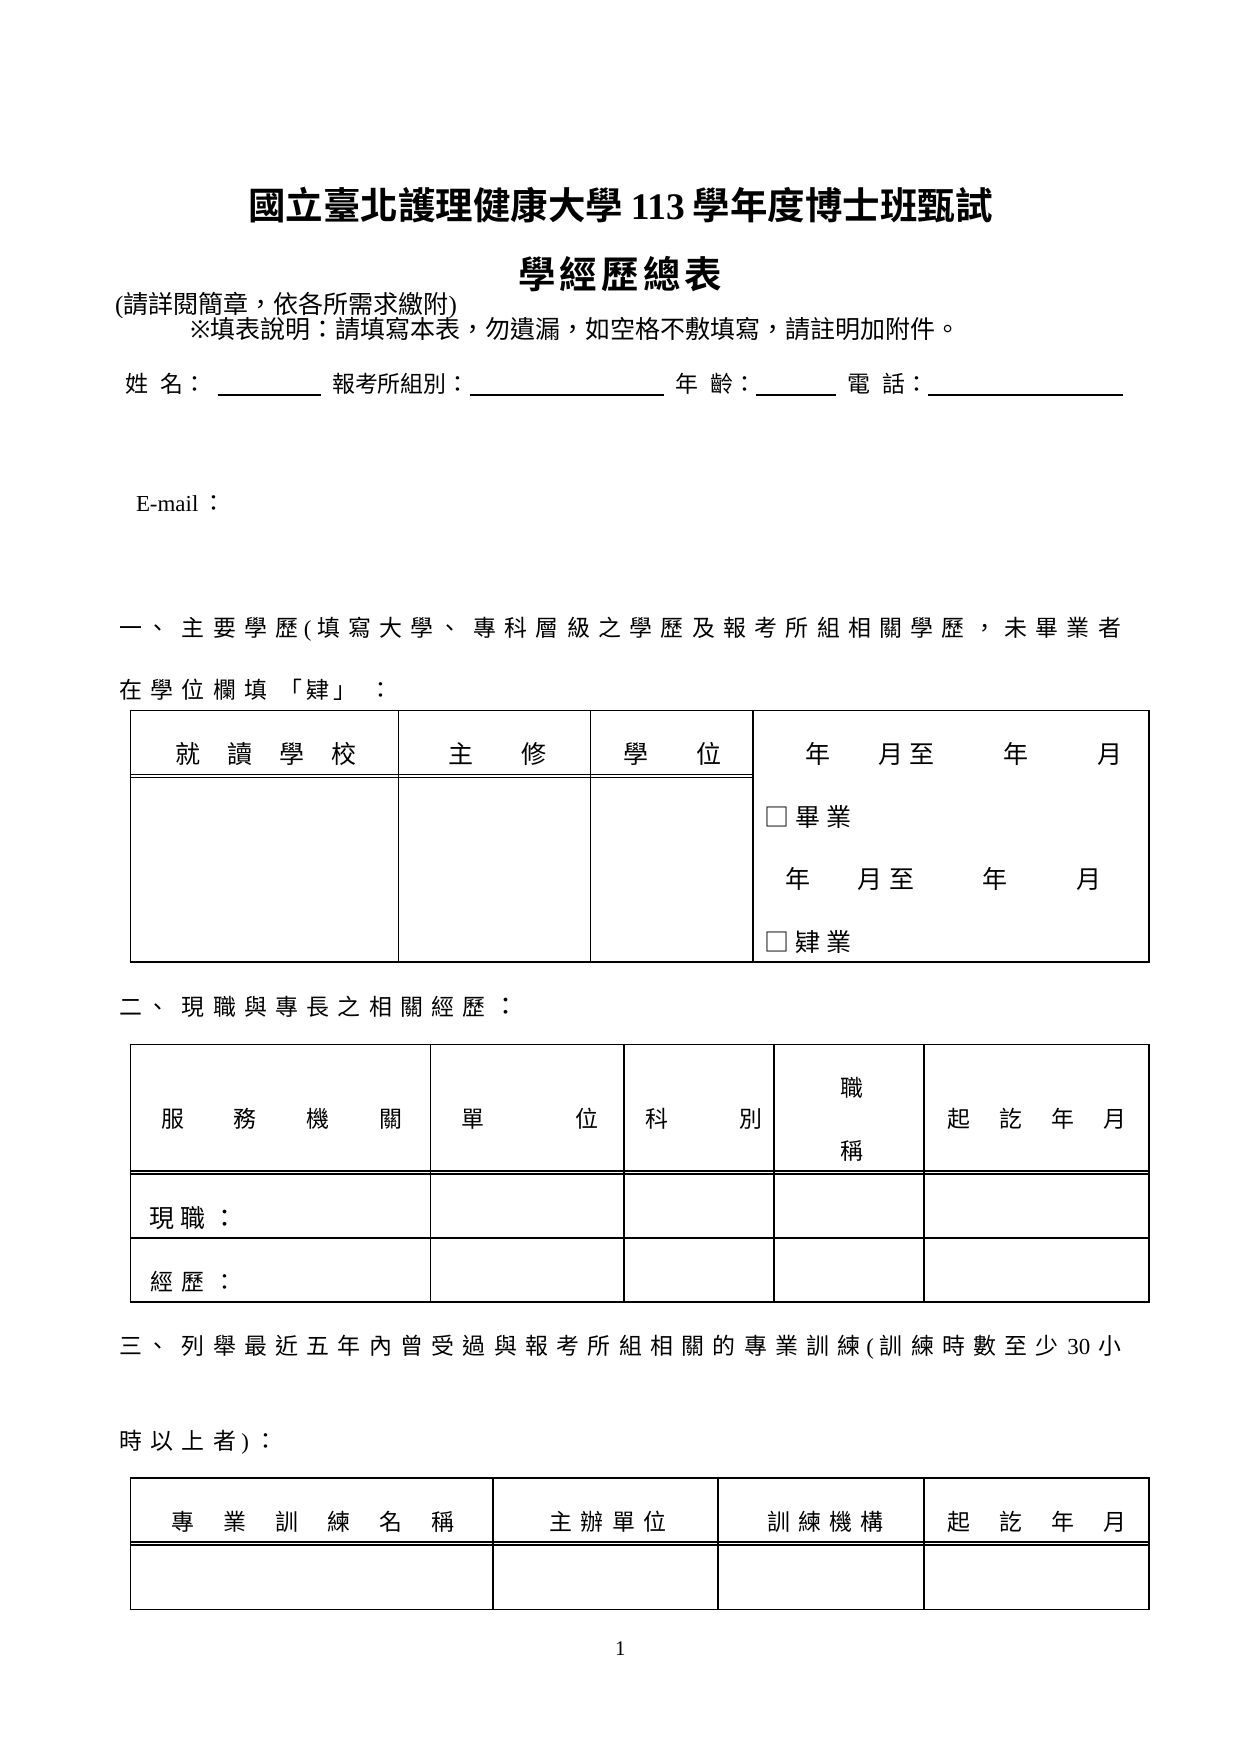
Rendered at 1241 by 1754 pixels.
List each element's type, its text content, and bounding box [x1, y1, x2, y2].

table_cell [131, 1546, 492, 1608]
table_cell [431, 1175, 623, 1237]
text (請詳閱簡章，依各所需求繳附) [115, 293, 1125, 318]
table_cell [591, 778, 752, 961]
table_cell [925, 1175, 1148, 1237]
table_header 單 位 [431, 1045, 623, 1170]
table_header 起 訖 年 月 [925, 1479, 1148, 1541]
table_cell [719, 1546, 923, 1608]
text 國立臺北護理健康大學113學年度博士班甄試 [115, 175, 1125, 231]
text 一、主要學歷(填寫大學、專科層級之學歷及報考所組相關學歷，未畢業者在學位欄填「肄」： [113, 522, 1125, 710]
table_header 學 位 [591, 711, 752, 774]
table_cell [399, 778, 590, 961]
table_header 年 月至 年 月 □畢業 年 月至 年 月 □肄業 [754, 711, 1148, 961]
text 學經歷總表 [115, 231, 1125, 293]
table_cell [494, 1546, 717, 1608]
table_header 主辦單位 [494, 1479, 717, 1541]
table_cell [925, 1546, 1148, 1608]
table_header 起 訖 年 月 [925, 1045, 1148, 1170]
table_cell [775, 1175, 923, 1237]
text ※填表說明：請填寫本表，勿遺漏，如空格不敷填寫，請註明加附件。 [113, 318, 1125, 343]
table_cell [775, 1239, 923, 1301]
table_header 訓練機構 [719, 1479, 923, 1541]
table_cell [131, 778, 398, 961]
text E-mail： [113, 460, 1125, 522]
text 三、列舉最近五年內曾受過與報考所組相關的專業訓練(訓練時數至少30小時以上者)： [115, 1303, 1125, 1459]
table_cell [431, 1239, 623, 1301]
text 二、現職與專長之相關經歷： [115, 963, 1125, 1025]
text 姓 名： 報考所組別： 年 齡： 電 話： [113, 343, 1125, 397]
table_cell [625, 1175, 773, 1237]
table_header 科 別 [625, 1045, 773, 1170]
table_cell 經歷： [131, 1239, 430, 1301]
table_header 就 讀 學 校 [131, 711, 398, 774]
table_header 專 業 訓 練 名 稱 [131, 1479, 492, 1541]
table_cell [925, 1239, 1148, 1301]
table_cell [625, 1239, 773, 1301]
table_header 職 稱 [775, 1045, 923, 1170]
table_cell 現職： [131, 1175, 430, 1237]
table_header 服 務 機 關 [131, 1045, 430, 1170]
subtitle 歷總表 [115, 112, 1125, 175]
table_header 主 修 [399, 711, 590, 774]
